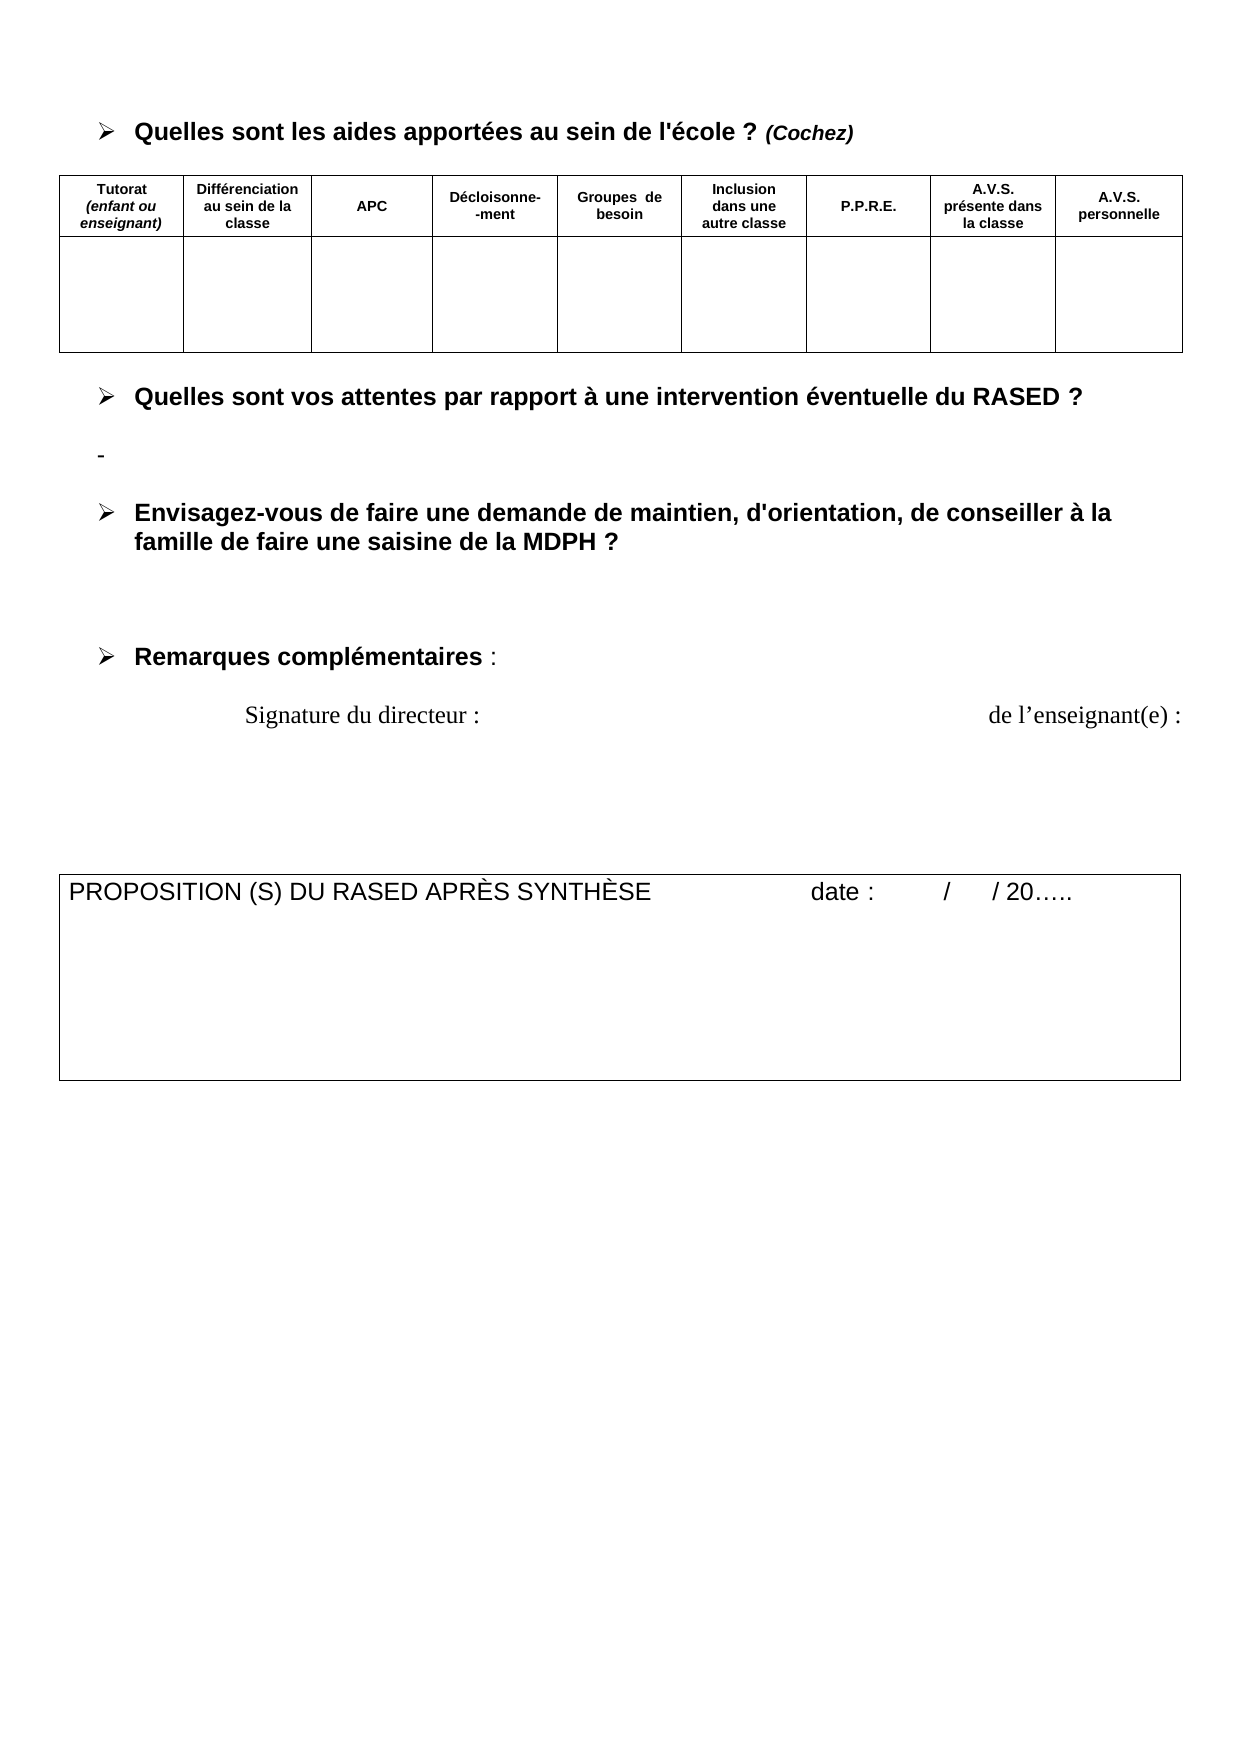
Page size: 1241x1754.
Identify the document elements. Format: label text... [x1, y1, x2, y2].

table_cell [558, 237, 681, 352]
table_cell [1056, 237, 1182, 352]
text Signature du directeur : de l’enseignant(e) : [59, 700, 1181, 729]
table_cell [682, 237, 806, 352]
table_header Inclusion dans une autre classe [682, 176, 806, 236]
list Quelles sont les aides apportées au sein de l'école ? (Cochez) [97, 117, 1181, 146]
list Envisagez-vous de faire une demande de maintien, d'orientation, de conseiller à la famille de faire une saisine de la MDPH ? [97, 498, 1181, 555]
table_header A.V.S. personnelle [1056, 176, 1182, 236]
table_header A.V.S. présente dans la classe [931, 176, 1055, 236]
table_cell [807, 237, 930, 352]
table_header P.P.R.E. [807, 176, 930, 236]
list Remarques complémentaires : [97, 642, 1181, 671]
table_header Décloisonne- -ment [433, 176, 557, 236]
table_cell [433, 237, 557, 352]
list Quelles sont vos attentes par rapport à une intervention éventuelle du RASED ? [97, 382, 1181, 411]
table_cell [931, 237, 1055, 352]
text PROPOSITION (S) DU RASED APRÈS SYNTHÈSE date : / / 20….. [60, 875, 1180, 906]
table_header Tutorat (enfant ou enseignant) [60, 176, 183, 236]
table_header APC [312, 176, 432, 236]
table_cell [60, 237, 183, 352]
table_cell [184, 237, 311, 352]
table_cell [312, 237, 432, 352]
table_header Différenciation au sein de la classe [184, 176, 311, 236]
table_header Groupes de besoin [558, 176, 681, 236]
